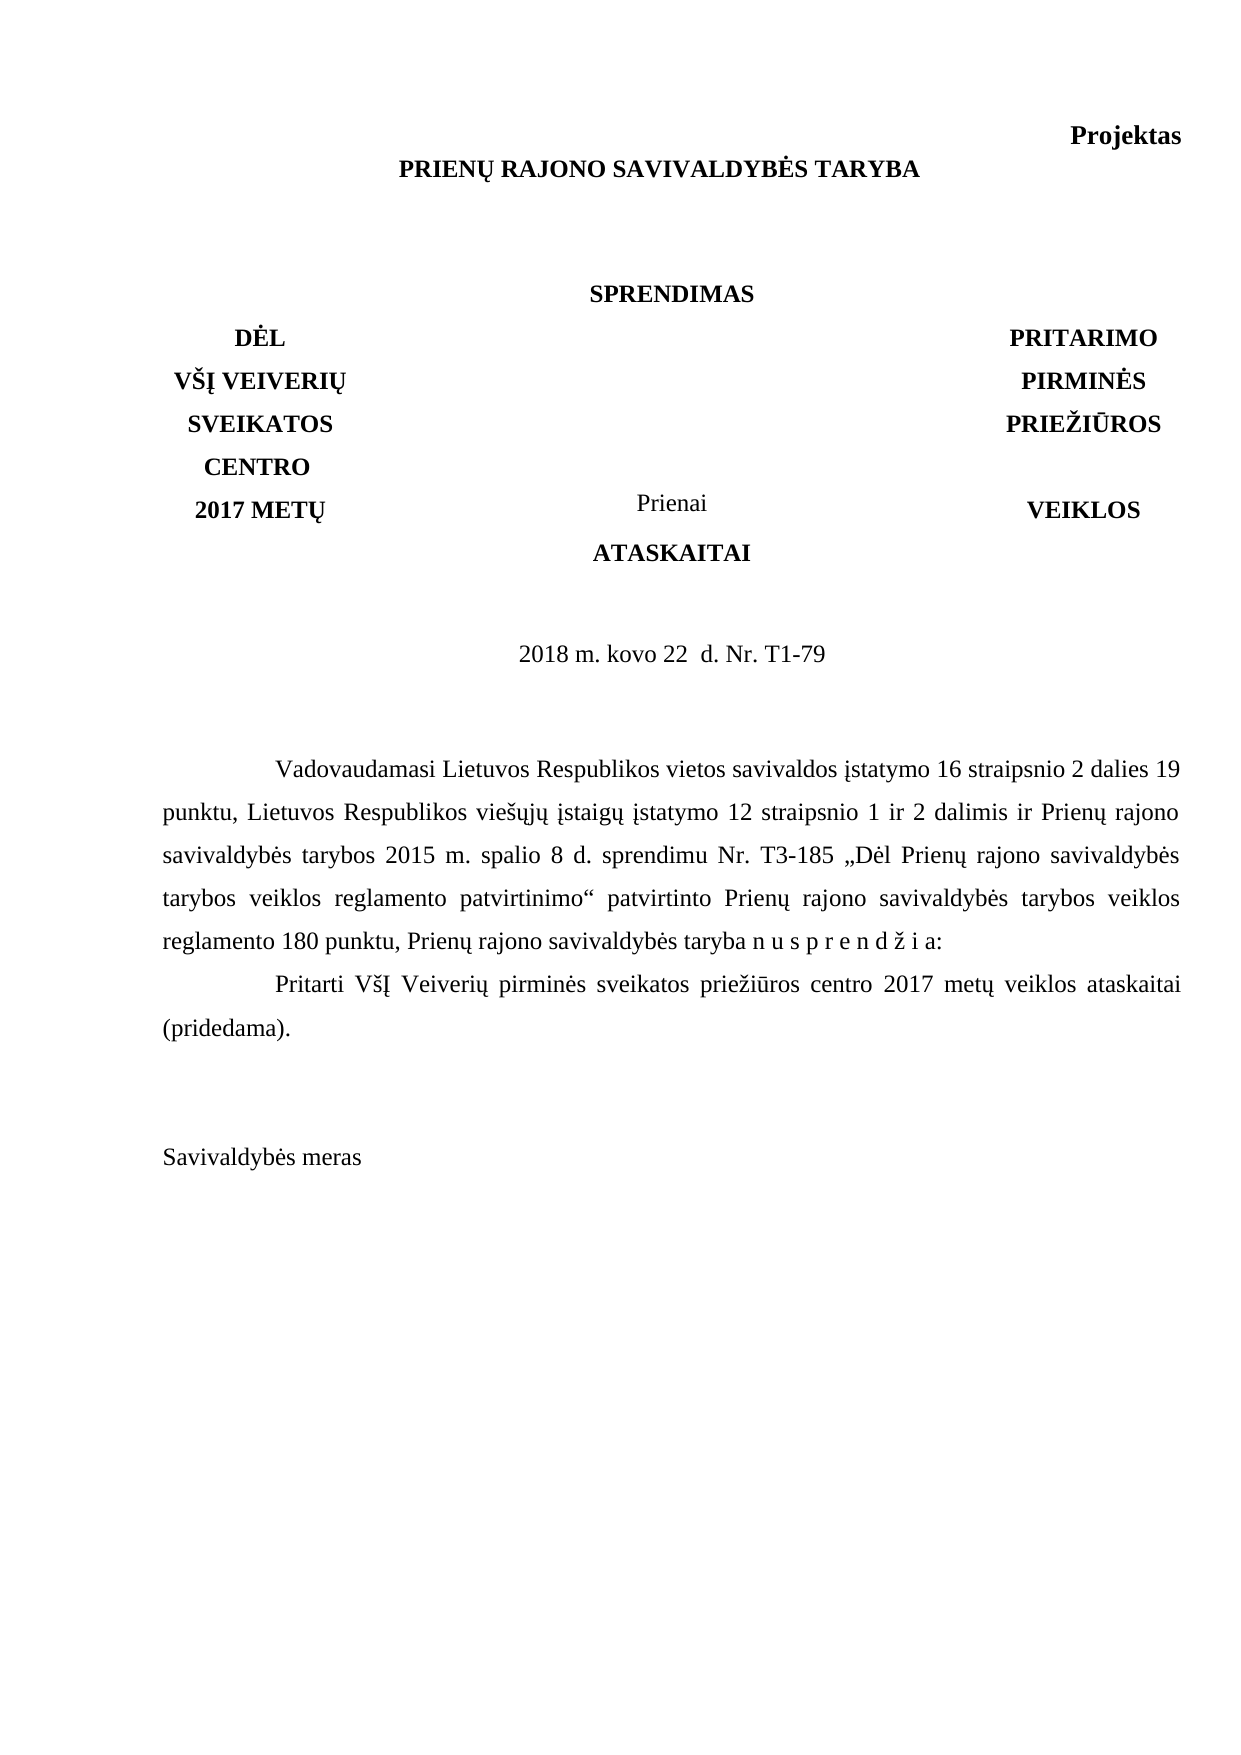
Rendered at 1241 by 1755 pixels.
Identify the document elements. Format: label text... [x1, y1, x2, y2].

text Prienai [377, 488, 967, 517]
text SPRENDIMAS [162, 279, 1181, 308]
text DĖL PRITARIMO VŠĮ VEIVERIŲ PIRMINĖS SVEIKATOS PRIEŽIŪROS CENTRO [162, 323, 1181, 481]
text [377, 325, 967, 488]
text Savivaldybės meras [162, 1142, 1181, 1171]
text PRIENŲ RAJONO SAVIVALDYBĖS TARYBA [330, 154, 989, 182]
text 2017 METŲ VEIKLOS ATASKAITAI [162, 495, 1181, 567]
text Vadovaudamasi Lietuvos Respublikos vietos savivaldos įstatymo 16 straipsnio 2 dalies 19 punktu, Lietuvos Respublikos viešųjų įstaigų įstatymo 12 straipsnio 1 ir 2 dalimis ir Prienų rajono savivaldybės tarybos 2015 m. spalio 8 d. sprendimu Nr. T3-185 „Dėl Prienų rajono savivaldybės tarybos veiklos reglamento patvirtinimo“ patvirtinto Prienų rajono savivaldybės tarybos veiklos reglamento 180 punktu, Prienų rajono savivaldybės taryba n u s p r e n d ž i a: [162, 754, 1181, 955]
text Pritarti VšĮ Veiverių pirminės sveikatos priežiūros centro 2017 metų veiklos ataskaitai (pridedama). [162, 969, 1181, 1041]
text 2018 m. kovo 22 d. Nr. T1-79 [162, 639, 1181, 668]
text [330, 182, 989, 216]
text Projektas [162, 119, 1181, 154]
